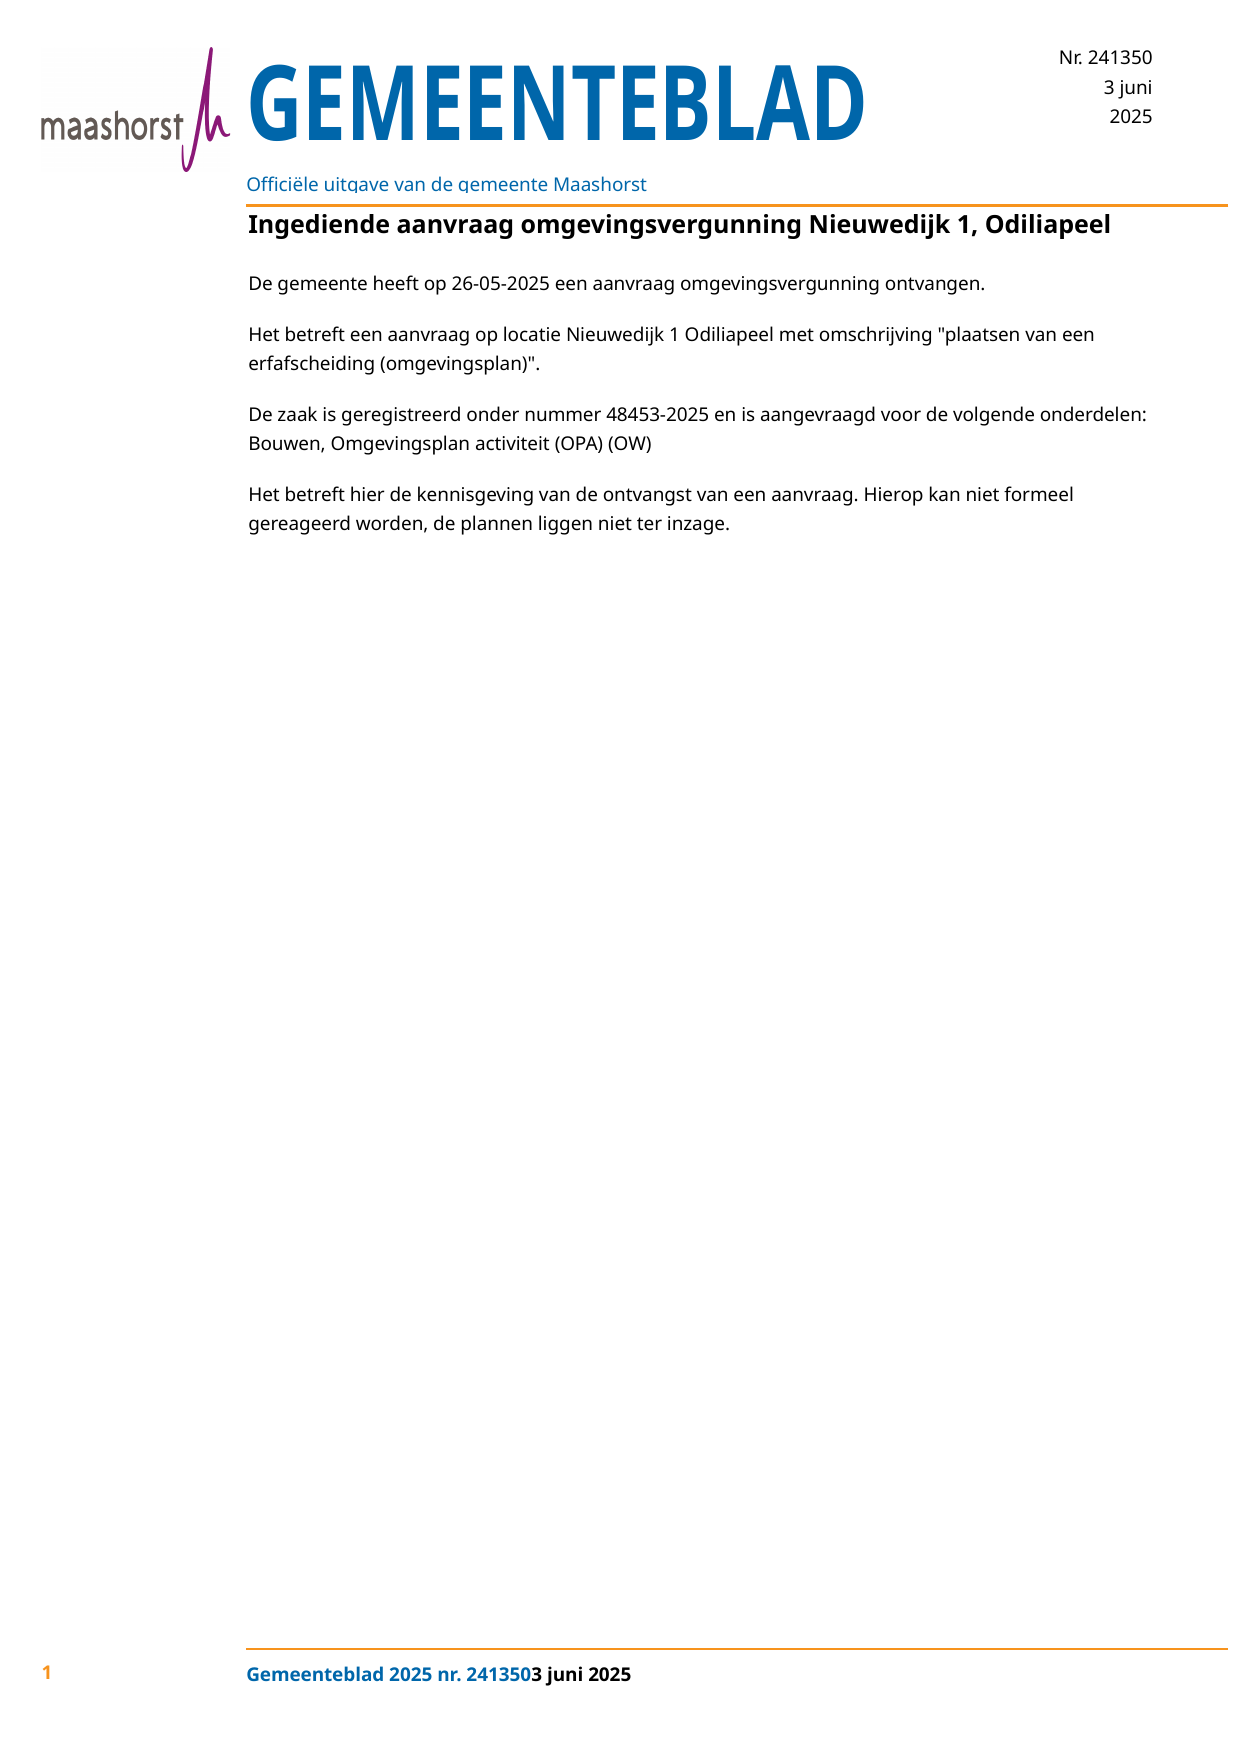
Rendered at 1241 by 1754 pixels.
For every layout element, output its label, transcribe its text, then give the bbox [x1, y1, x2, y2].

picture [41, 47, 231, 172]
text Het betreft hier de kennisgeving van de ontvangst van een aanvraag. Hierop kan niet formeel gereageerd worden, de plannen liggen niet ter inzage. [248, 481, 1152, 536]
text Het betreft een aanvraag op locatie Nieuwedijk 1 Odiliapeel met omschrijving "plaatsen van een erfafscheiding (omgevingsplan)". [248, 321, 1152, 376]
text De zaak is geregistreerd onder nummer 48453-2025 en is aangevraagd voor de volgende onderdelen: Bouwen, Omgevingsplan activiteit (OPA) (OW) [248, 401, 1152, 456]
text Ingediende aanvraag omgevingsvergunning Nieuwedijk 1, Odiliapeel [248, 207, 1152, 241]
text De gemeente heeft op 26-05-2025 een aanvraag omgevingsvergunning ontvangen. [248, 270, 1152, 296]
